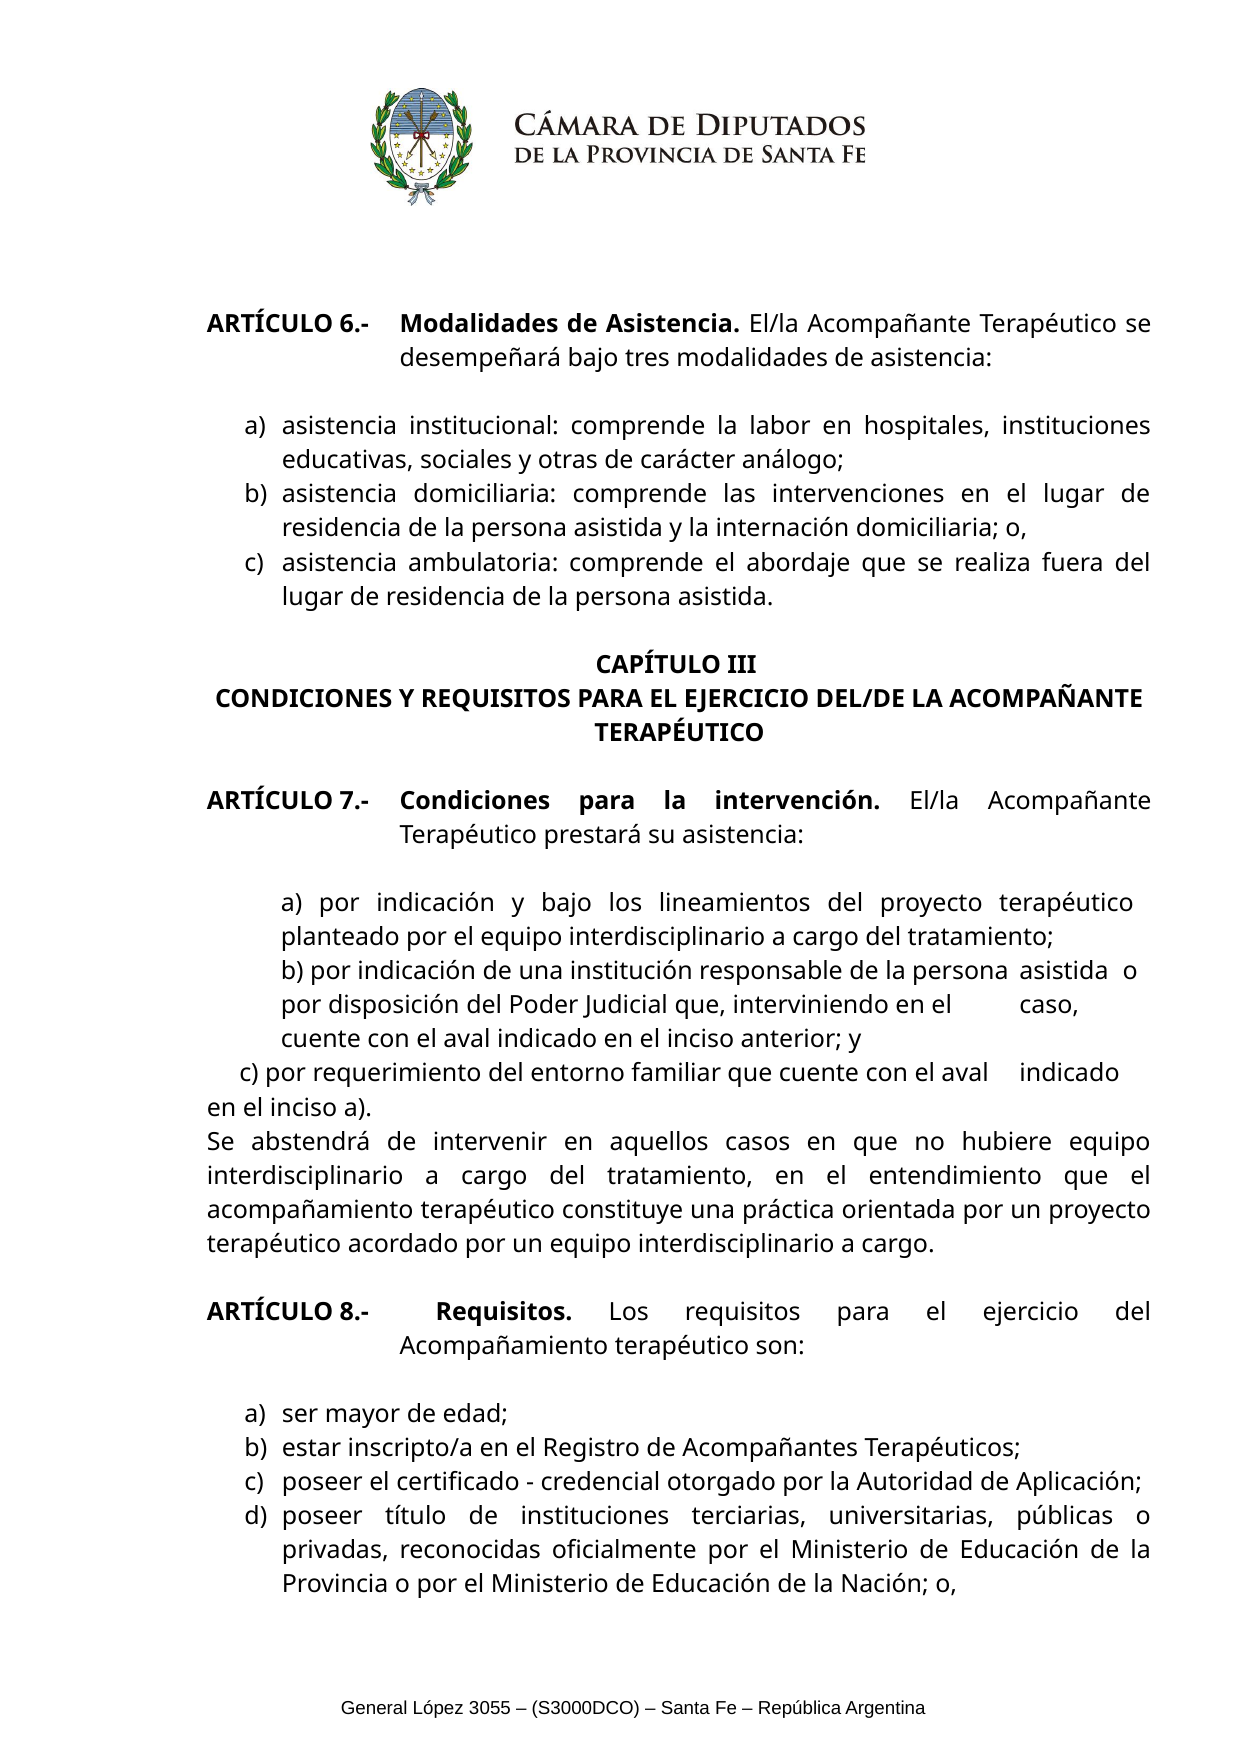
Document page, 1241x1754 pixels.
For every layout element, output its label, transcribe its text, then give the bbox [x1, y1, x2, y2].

list ser mayor de edad; [244, 1396, 1152, 1430]
text Condiciones para la intervención. El/la Acompañante Terapéutico prestará su asistencia: [207, 783, 1152, 851]
list asistencia domiciliaria: comprende las intervenciones en el lugar de residencia de la persona asistida y la internación domiciliaria; o, [244, 476, 1152, 544]
list poseer título de instituciones terciarias, universitarias, públicas o privadas, reconocidas oficialmente por el Ministerio de Educación de la Provincia o por el Ministerio de Educación de la Nación; o, [244, 1498, 1152, 1600]
list estar inscripto/a en el Registro de Acompañantes Terapéuticos; [244, 1430, 1152, 1464]
text b) por indicación de una institución responsable de la persona asistida o por disposición del Poder Judicial que, interviniendo en el caso, cuente con el aval indicado en el inciso anterior; y [207, 953, 1152, 1055]
table_header ARTÍCULO 6.- [207, 306, 399, 356]
text Se abstendrá de intervenir en aquellos casos en que no hubiere equipo interdisciplinario a cargo del tratamiento, en el entendimiento que el acompañamiento terapéutico constituye una práctica orientada por un proyecto terapéutico acordado por un equipo interdisciplinario a cargo. [207, 1123, 1152, 1259]
text CONDICIONES Y REQUISITOS PARA EL EJERCICIO DEL/DE LA ACOMPAÑANTE TERAPÉUTICO [207, 680, 1152, 748]
list asistencia institucional: comprende la labor en hospitales, instituciones educativas, sociales y otras de carácter análogo; [244, 408, 1152, 476]
text c) por requerimiento del entorno familiar que cuente con el aval indicado en el inciso a). [207, 1055, 1152, 1123]
table_header ARTÍCULO 8.- [207, 1294, 399, 1344]
picture [370, 88, 866, 210]
list poseer el certificado - credencial otorgado por la Autoridad de Aplicación; [244, 1464, 1152, 1498]
table_header ARTÍCULO 7.- [207, 783, 399, 833]
text a) por indicación y bajo los lineamientos del proyecto terapéutico planteado por el equipo interdisciplinario a cargo del tratamiento; [207, 885, 1152, 953]
text CAPÍTULO III [207, 646, 1152, 680]
text Modalidades de Asistencia. El/la Acompañante Terapéutico se desempeñará bajo tres modalidades de asistencia: [207, 306, 1152, 374]
text Requisitos. Los requisitos para el ejercicio del Acompañamiento terapéutico son: [207, 1293, 1152, 1362]
list asistencia ambulatoria: comprende el abordaje que se realiza fuera del lugar de residencia de la persona asistida. [244, 544, 1152, 612]
